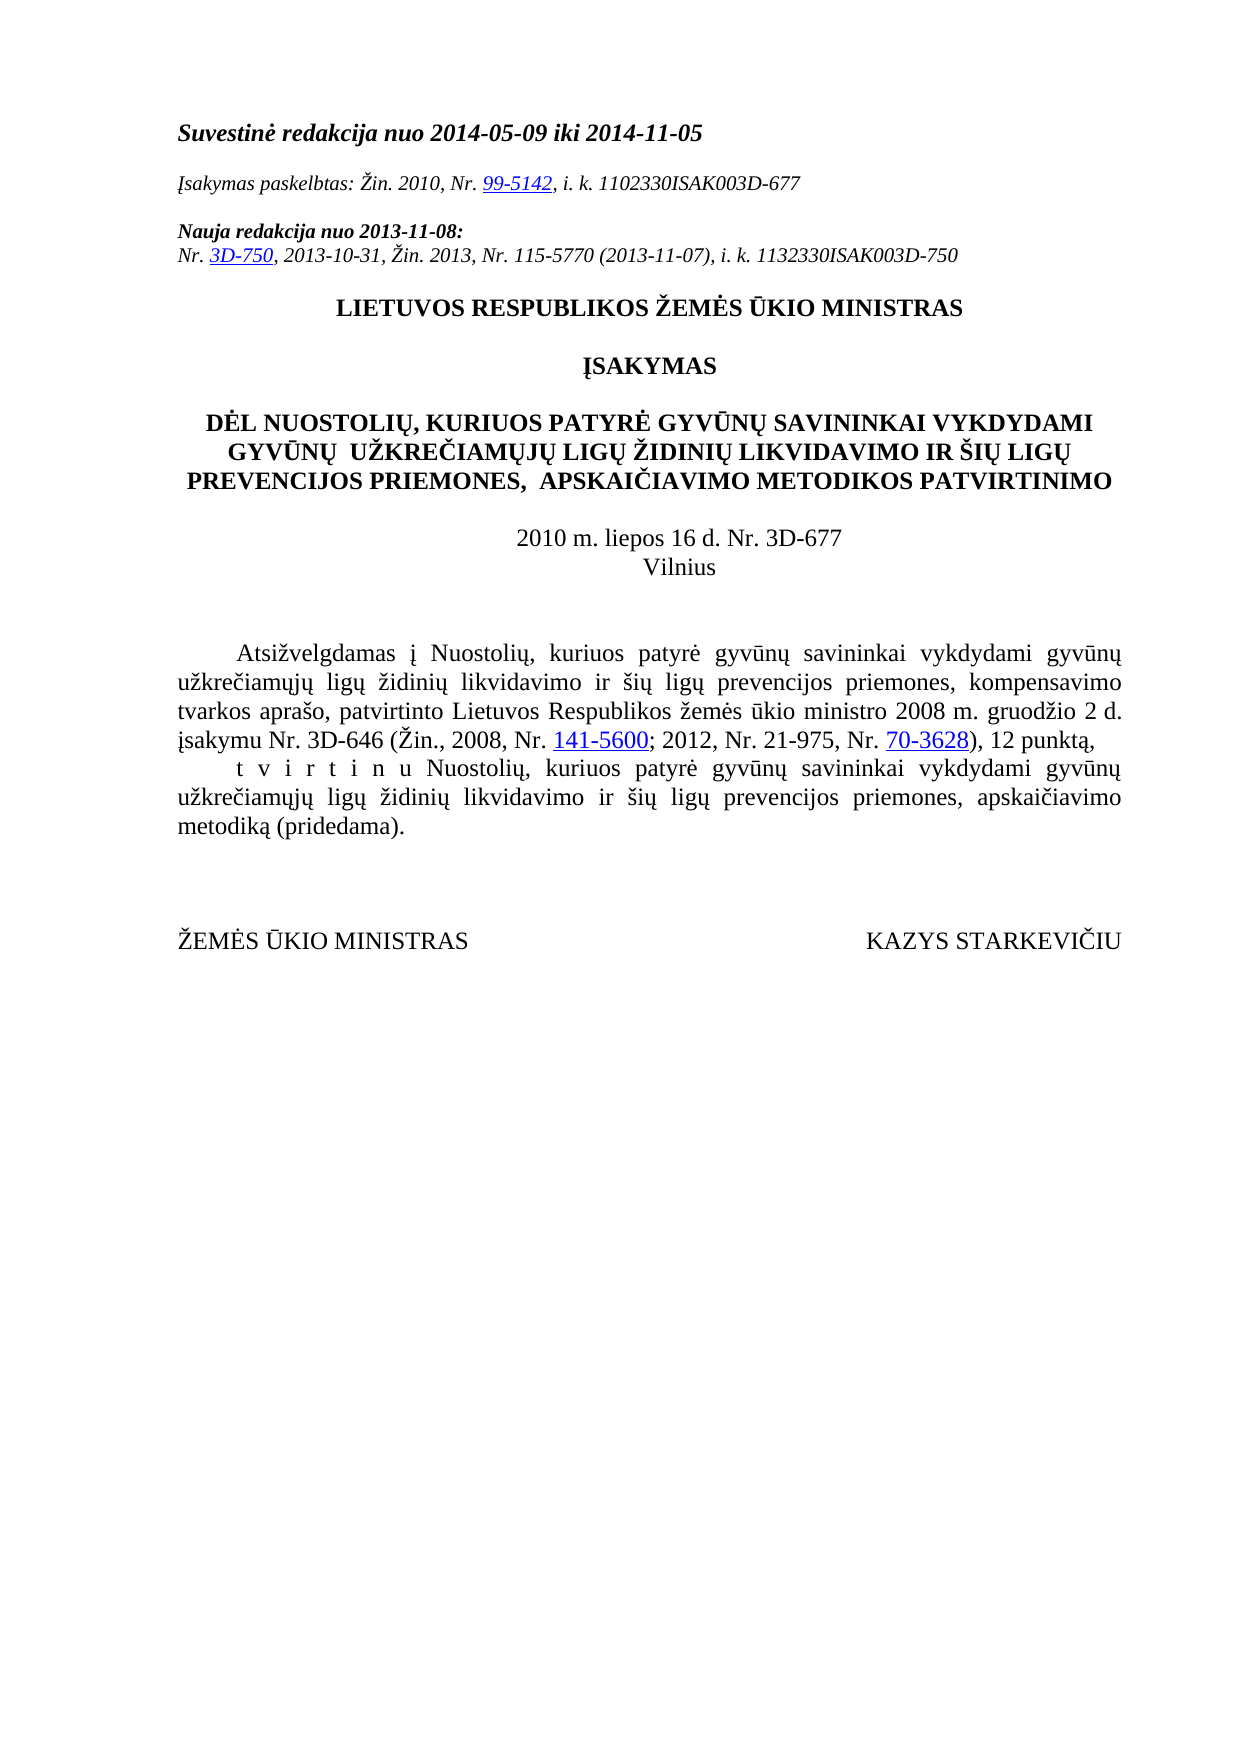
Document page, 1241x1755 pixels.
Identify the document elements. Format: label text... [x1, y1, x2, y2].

text ĮSAKYMAS [177, 351, 1122, 380]
text LIETUVOS RESPUBLIKOS ŽEMĖS ŪKIO MINISTRAS [177, 293, 1122, 322]
text Įsakymas paskelbtas: Žin. 2010, Nr. 99-5142, i. k. 1102330ISAK003D-677 [177, 171, 1122, 195]
text DĖL NUOSTOLIŲ, KURIUOS PATYRĖ GYVŪNŲ SAVININKAI VYKDYDAMI GYVŪNŲ UŽKREČIAMŲJŲ LIGŲ ŽIDINIŲ LIKVIDAVIMO IR ŠIŲ LIGŲ PREVENCIJOS PRIEMONES, APSKAIČIAVIMO METODIKOS PATVIRTINIMO [177, 408, 1122, 495]
text Atsižvelgdamas į Nuostolių, kuriuos patyrė gyvūnų savininkai vykdydami gyvūnų užkrečiamųjų ligų židinių likvidavimo ir šių ligų prevencijos priemones, kompensavimo tvarkos aprašo, patvirtinto Lietuvos Respublikos žemės ūkio ministro 2008 m. gruodžio 2 d. įsakymu Nr. 3D-646 (Žin., 2008, Nr. 141-5600; 2012, Nr. 21-975, Nr. 70-3628), 12 punktą, [177, 638, 1122, 753]
text Žemės ūkio ministras Kazys Starkevičiu [177, 926, 1122, 955]
text t v i r t i n u Nuostolių, kuriuos patyrė gyvūnų savininkai vykdydami gyvūnų užkrečiamųjų ligų židinių likvidavimo ir šių ligų prevencijos priemones, apskaičiavimo metodiką (pridedama). [177, 753, 1122, 840]
text 2010 m. liepos 16 d. Nr. 3D-677 [177, 523, 1122, 552]
text Suvestinė redakcija nuo 2014-05-09 iki 2014-11-05 [177, 118, 1122, 147]
text Nr. 3D-750, 2013-10-31, Žin. 2013, Nr. 115-5770 (2013-11-07), i. k. 1132330ISAK003D-750 [177, 243, 1122, 267]
text Vilnius [177, 552, 1122, 581]
text Nauja redakcija nuo 2013-11-08: [177, 219, 1122, 243]
